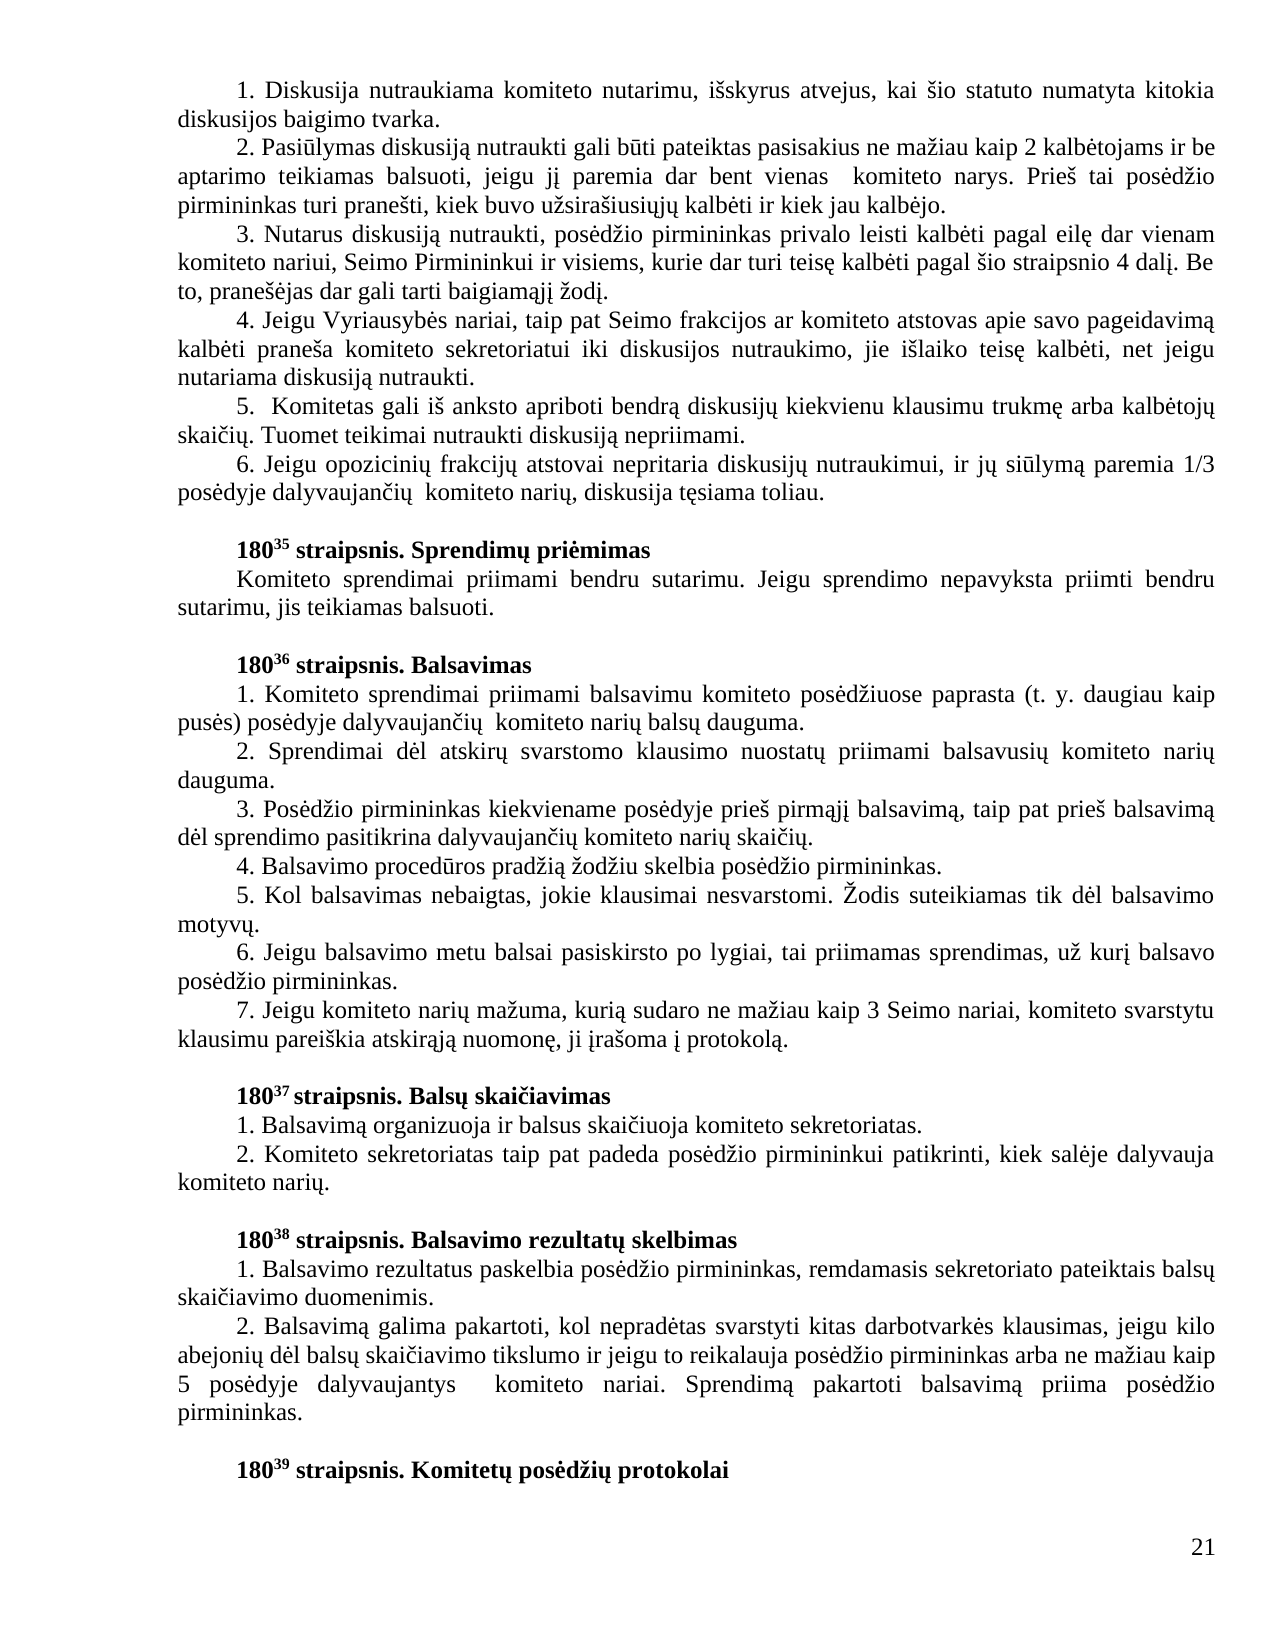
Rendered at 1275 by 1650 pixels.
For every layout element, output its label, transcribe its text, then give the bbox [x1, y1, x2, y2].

text 2. Balsavimą galima pakartoti, kol nepradėtas svarstyti kitas darbotvarkės klausimas, jeigu kilo abejonių dėl balsų skaičiavimo tikslumo ir jeigu to reikalauja posėdžio pirmininkas arba ne mažiau kaip 5 posėdyje dalyvaujantys komiteto nariai. Sprendimą pakartoti balsavimą priima posėdžio pirmininkas. [177, 1311, 1216, 1426]
text 6. Jeigu opozicinių frakcijų atstovai nepritaria diskusijų nutraukimui, ir jų siūlymą paremia 1/3 posėdyje dalyvaujančių komiteto narių, diskusija tęsiama toliau. [177, 449, 1216, 506]
text 1. Komiteto sprendimai priimami balsavimu komiteto posėdžiuose paprasta (t. y. daugiau kaip pusės) posėdyje dalyvaujančių komiteto narių balsų dauguma. [177, 679, 1216, 736]
text 18036 straipsnis. Balsavimas [177, 650, 1216, 679]
text 3. Posėdžio pirmininkas kiekviename posėdyje prieš pirmąjį balsavimą, taip pat prieš balsavimą dėl sprendimo pasitikrina dalyvaujančių komiteto narių skaičių. [177, 794, 1216, 851]
text 5. Kol balsavimas nebaigtas, jokie klausimai nesvarstomi. Žodis suteikiamas tik dėl balsavimo motyvų. [177, 880, 1216, 937]
text 18039 straipsnis. Komitetų posėdžių protokolai [177, 1455, 1216, 1484]
text 7. Jeigu komiteto narių mažuma, kurią sudaro ne mažiau kaip 3 Seimo nariai, komiteto svarstytu klausimu pareiškia atskirąją nuomonę, ji įrašoma į protokolą. [177, 995, 1216, 1052]
text 1. Balsavimo rezultatus paskelbia posėdžio pirmininkas, remdamasis sekretoriato pateiktais balsų skaičiavimo duomenimis. [177, 1254, 1216, 1311]
text 2. Komiteto sekretoriatas taip pat padeda posėdžio pirmininkui patikrinti, kiek salėje dalyvauja komiteto narių. [177, 1139, 1216, 1196]
text 1. Diskusija nutraukiama komiteto nutarimu, išskyrus atvejus, kai šio statuto numatyta kitokia diskusijos baigimo tvarka. [177, 75, 1216, 132]
text 1. Balsavimą organizuoja ir balsus skaičiuoja komiteto sekretoriatas. [177, 1110, 1216, 1139]
text 3. Nutarus diskusiją nutraukti, posėdžio pirmininkas privalo leisti kalbėti pagal eilę dar vienam komiteto nariui, Seimo Pirmininkui ir visiems, kurie dar turi teisę kalbėti pagal šio straipsnio 4 dalį. Be to, pranešėjas dar gali tarti baigiamąjį žodį. [177, 219, 1216, 305]
text 5. Komitetas gali iš anksto apriboti bendrą diskusijų kiekvienu klausimu trukmę arba kalbėtojų skaičių. Tuomet teikimai nutraukti diskusiją nepriimami. [177, 391, 1216, 449]
text 4. Jeigu Vyriausybės nariai, taip pat Seimo frakcijos ar komiteto atstovas apie savo pageidavimą kalbėti praneša komiteto sekretoriatui iki diskusijos nutraukimo, jie išlaiko teisę kalbėti, net jeigu nutariama diskusiją nutraukti. [177, 305, 1216, 391]
text 18037 straipsnis. Balsų skaičiavimas [177, 1081, 1216, 1110]
text Komiteto sprendimai priimami bendru sutarimu. Jeigu sprendimo nepavyksta priimti bendru sutarimu, jis teikiamas balsuoti. [177, 564, 1216, 621]
text 4. Balsavimo procedūros pradžią žodžiu skelbia posėdžio pirmininkas. [177, 851, 1216, 880]
text 2. Sprendimai dėl atskirų svarstomo klausimo nuostatų priimami balsavusių komiteto narių dauguma. [177, 736, 1216, 794]
text 2. Pasiūlymas diskusiją nutraukti gali būti pateiktas pasisakius ne mažiau kaip 2 kalbėtojams ir be aptarimo teikiamas balsuoti, jeigu jį paremia dar bent vienas komiteto narys. Prieš tai posėdžio pirmininkas turi pranešti, kiek buvo užsirašiusiųjų kalbėti ir kiek jau kalbėjo. [177, 132, 1216, 219]
text 6. Jeigu balsavimo metu balsai pasiskirsto po lygiai, tai priimamas sprendimas, už kurį balsavo posėdžio pirmininkas. [177, 937, 1216, 995]
text 18038 straipsnis. Balsavimo rezultatų skelbimas [177, 1225, 1216, 1254]
text 18035 straipsnis. Sprendimų priėmimas [177, 535, 1216, 564]
